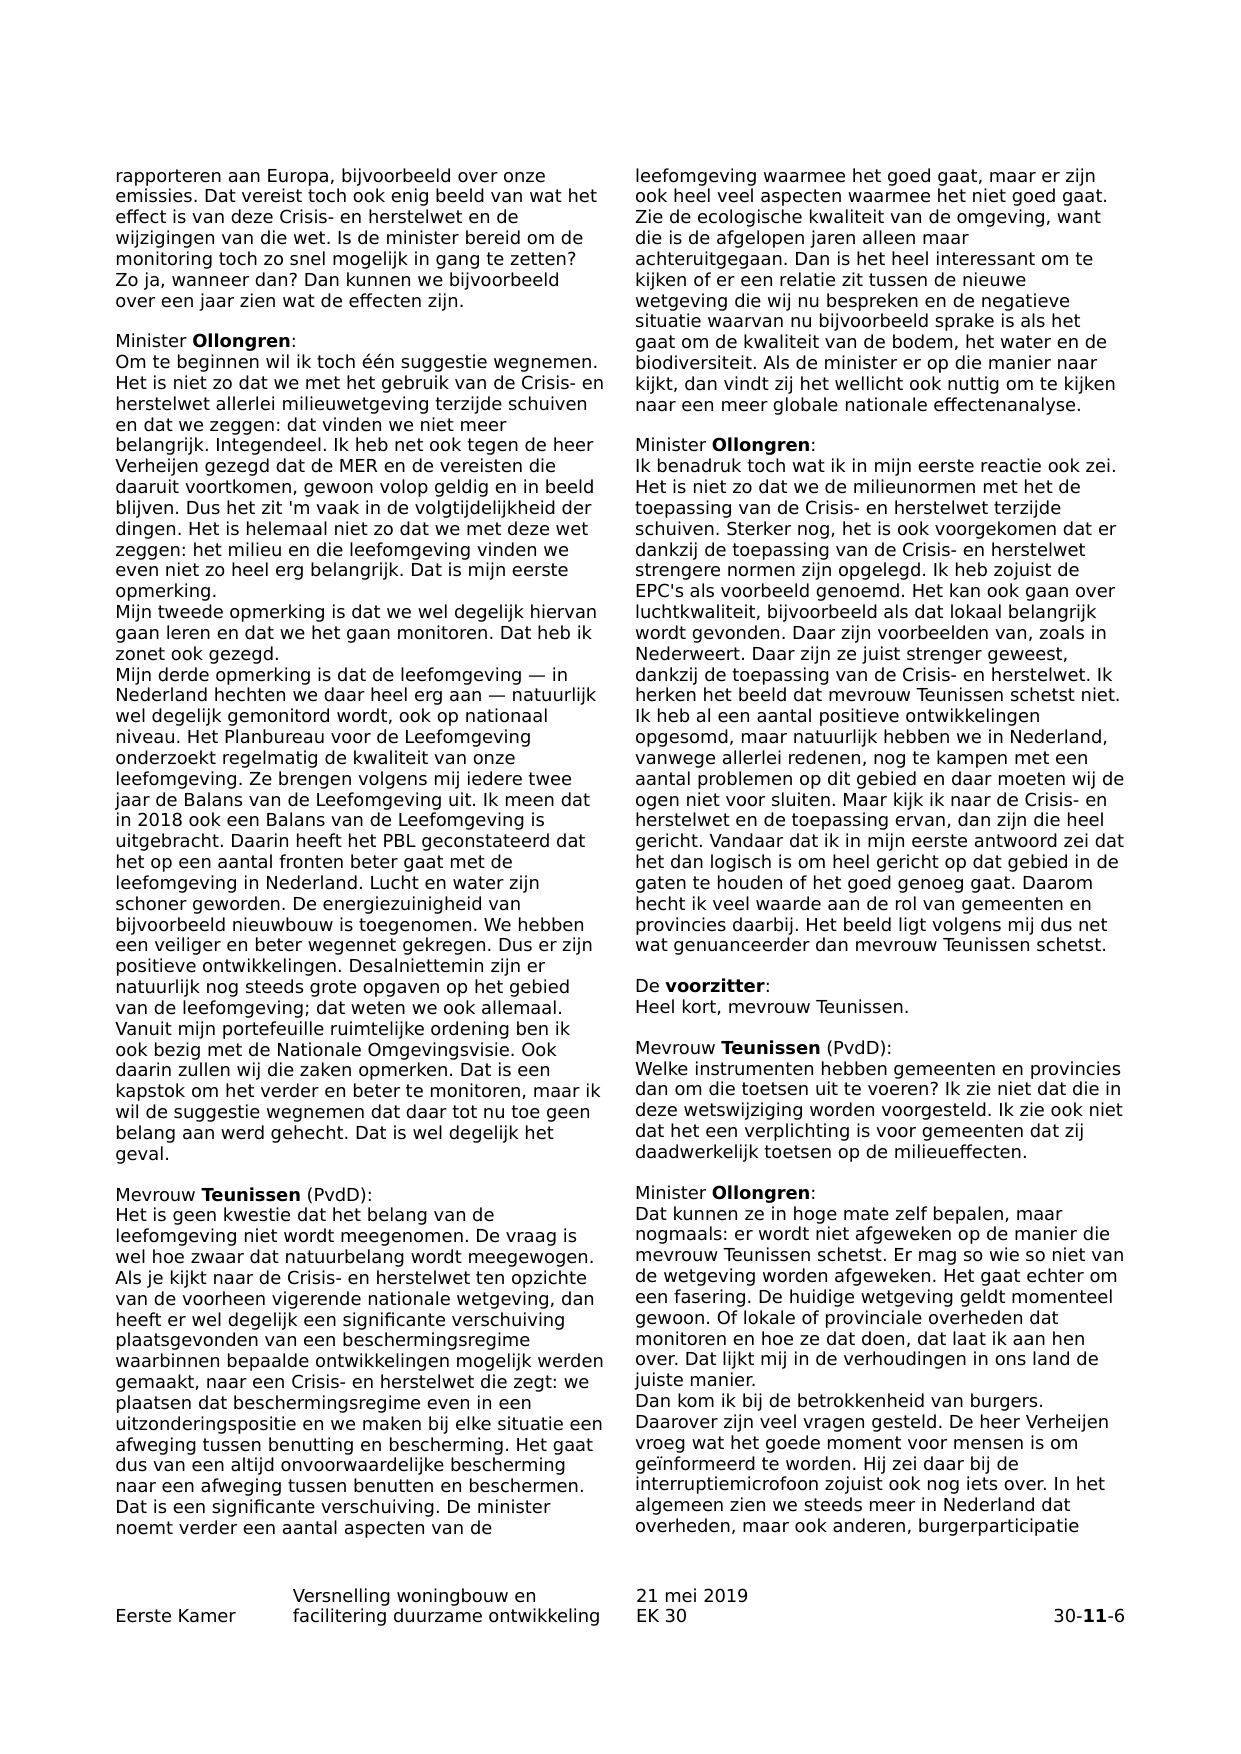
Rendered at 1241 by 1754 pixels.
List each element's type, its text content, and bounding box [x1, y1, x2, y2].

text Minister Ollongren: [115, 331, 605, 352]
text Het is geen kwestie dat het belang van de leefomgeving niet wordt meegenomen. De vraag is wel hoe zwaar dat natuurbelang wordt meegewogen. Als je kijkt naar de Crisis- en herstelwet ten opzichte van de voorheen vigerende nationale wetgeving, dan heeft er wel degelijk een significante verschuiving plaatsgevonden van een beschermingsregime waarbinnen bepaalde ontwikkelingen mogelijk werden gemaakt, naar een Crisis- en herstelwet die zegt: we plaatsen dat beschermingsregime even in een uitzonderingspositie en we maken bij elke situatie een afweging tussen benutting en bescherming. Het gaat dus van een altijd onvoorwaardelijke bescherming naar een afweging tussen benutten en beschermen. Dat is een significante verschuiving. De minister noemt verder een aantal aspecten van de [115, 1205, 605, 1538]
text Dan kom ik bij de betrokkenheid van burgers. Daarover zijn veel vragen gesteld. De heer Verheijen vroeg wat het goede moment voor mensen is om geïnformeerd te worden. Hij zei daar bij de interruptiemicrofoon zojuist ook nog iets over. In het algemeen zien we steeds meer in Nederland dat overheden, maar ook anderen, burgerparticipatie [635, 1391, 1125, 1537]
text leefomgeving waarmee het goed gaat, maar er zijn ook heel veel aspecten waarmee het niet goed gaat. Zie de ecologische kwaliteit van de omgeving, want die is de afgelopen jaren alleen maar achteruitgegaan. Dan is het heel interessant om te kijken of er een relatie zit tussen de nieuwe wetgeving die wij nu bespreken en de negatieve situatie waarvan nu bijvoorbeeld sprake is als het gaat om de kwaliteit van de bodem, het water en de biodiversiteit. Als de minister er op die manier naar kijkt, dan vindt zij het wellicht ook nuttig om te kijken naar een meer globale nationale effectenanalyse. [635, 165, 1125, 415]
text Heel kort, mevrouw Teunissen. [635, 997, 1125, 1018]
text rapporteren aan Europa, bijvoorbeeld over onze emissies. Dat vereist toch ook enig beeld van wat het effect is van deze Crisis- en herstelwet en de wijzigingen van die wet. Is de minister bereid om de monitoring toch zo snel mogelijk in gang te zetten? Zo ja, wanneer dan? Dan kunnen we bijvoorbeeld over een jaar zien wat de effecten zijn. [115, 165, 605, 311]
text De voorzitter: [635, 976, 1125, 997]
text Ik benadruk toch wat ik in mijn eerste reactie ook zei. Het is niet zo dat we de milieunormen met het de toepassing van de Crisis- en herstelwet terzijde schuiven. Sterker nog, het is ook voorgekomen dat er dankzij de toepassing van de Crisis- en herstelwet strengere normen zijn opgelegd. Ik heb zojuist de EPC's als voorbeeld genoemd. Het kan ook gaan over luchtkwaliteit, bijvoorbeeld als dat lokaal belangrijk wordt gevonden. Daar zijn voorbeelden van, zoals in Nederweert. Daar zijn ze juist strenger geweest, dankzij de toepassing van de Crisis- en herstelwet. Ik herken het beeld dat mevrouw Teunissen schetst niet. Ik heb al een aantal positieve ontwikkelingen opgesomd, maar natuurlijk hebben we in Nederland, vanwege allerlei redenen, nog te kampen met een aantal problemen op dit gebied en daar moeten wij de ogen niet voor sluiten. Maar kijk ik naar de Crisis- en herstelwet en de toepassing ervan, dan zijn die heel gericht. Vandaar dat ik in mijn eerste antwoord zei dat het dan logisch is om heel gericht op dat gebied in de gaten te houden of het goed genoeg gaat. Daarom hecht ik veel waarde aan de rol van gemeenten en provincies daarbij. Het beeld ligt volgens mij dus net wat genuanceerder dan mevrouw Teunissen schetst. [635, 456, 1125, 956]
text Mijn derde opmerking is dat de leefomgeving — in Nederland hechten we daar heel erg aan — natuurlijk wel degelijk gemonitord wordt, ook op nationaal niveau. Het Planbureau voor de Leefomgeving onderzoekt regelmatig de kwaliteit van onze leefomgeving. Ze brengen volgens mij iedere twee jaar de Balans van de Leefomgeving uit. Ik meen dat in 2018 ook een Balans van de Leefomgeving is uitgebracht. Daarin heeft het PBL geconstateerd dat het op een aantal fronten beter gaat met de leefomgeving in Nederland. Lucht en water zijn schoner geworden. De energiezuinigheid van bijvoorbeeld nieuwbouw is toegenomen. We hebben een veiliger en beter wegennet gekregen. Dus er zijn positieve ontwikkelingen. Desalniettemin zijn er natuurlijk nog steeds grote opgaven op het gebied van de leefomgeving; dat weten we ook allemaal. Vanuit mijn portefeuille ruimtelijke ordening ben ik ook bezig met de Nationale Omgevingsvisie. Ook daarin zullen wij die zaken opmerken. Dat is een kapstok om het verder en beter te monitoren, maar ik wil de suggestie wegnemen dat daar tot nu toe geen belang aan werd gehecht. Dat is wel degelijk het geval. [115, 664, 605, 1164]
text Om te beginnen wil ik toch één suggestie wegnemen. Het is niet zo dat we met het gebruik van de Crisis- en herstelwet allerlei milieuwetgeving terzijde schuiven en dat we zeggen: dat vinden we niet meer belangrijk. Integendeel. Ik heb net ook tegen de heer Verheijen gezegd dat de MER en de vereisten die daaruit voortkomen, gewoon volop geldig en in beeld blijven. Dus het zit 'm vaak in de volgtijdelijkheid der dingen. Het is helemaal niet zo dat we met deze wet zeggen: het milieu en die leefomgeving vinden we even niet zo heel erg belangrijk. Dat is mijn eerste opmerking. [115, 352, 605, 602]
text Mevrouw Teunissen (PvdD): [115, 1184, 605, 1205]
text Minister Ollongren: [635, 435, 1125, 456]
text Welke instrumenten hebben gemeenten en provincies dan om die toetsen uit te voeren? Ik zie niet dat die in deze wetswijziging worden voorgesteld. Ik zie ook niet dat het een verplichting is voor gemeenten dat zij daadwerkelijk toetsen op de milieueffecten. [635, 1058, 1125, 1162]
text Mevrouw Teunissen (PvdD): [635, 1038, 1125, 1058]
text Dat kunnen ze in hoge mate zelf bepalen, maar nogmaals: er wordt niet afgeweken op de manier die mevrouw Teunissen schetst. Er mag so wie so niet van de wetgeving worden afgeweken. Het gaat echter om een fasering. De huidige wetgeving geldt momenteel gewoon. Of lokale of provinciale overheden dat monitoren en hoe ze dat doen, dat laat ik aan hen over. Dat lijkt mij in de verhoudingen in ons land de juiste manier. [635, 1203, 1125, 1391]
text Mijn tweede opmerking is dat we wel degelijk hiervan gaan leren en dat we het gaan monitoren. Dat heb ik zonet ook gezegd. [115, 602, 605, 664]
text Minister Ollongren: [635, 1182, 1125, 1203]
